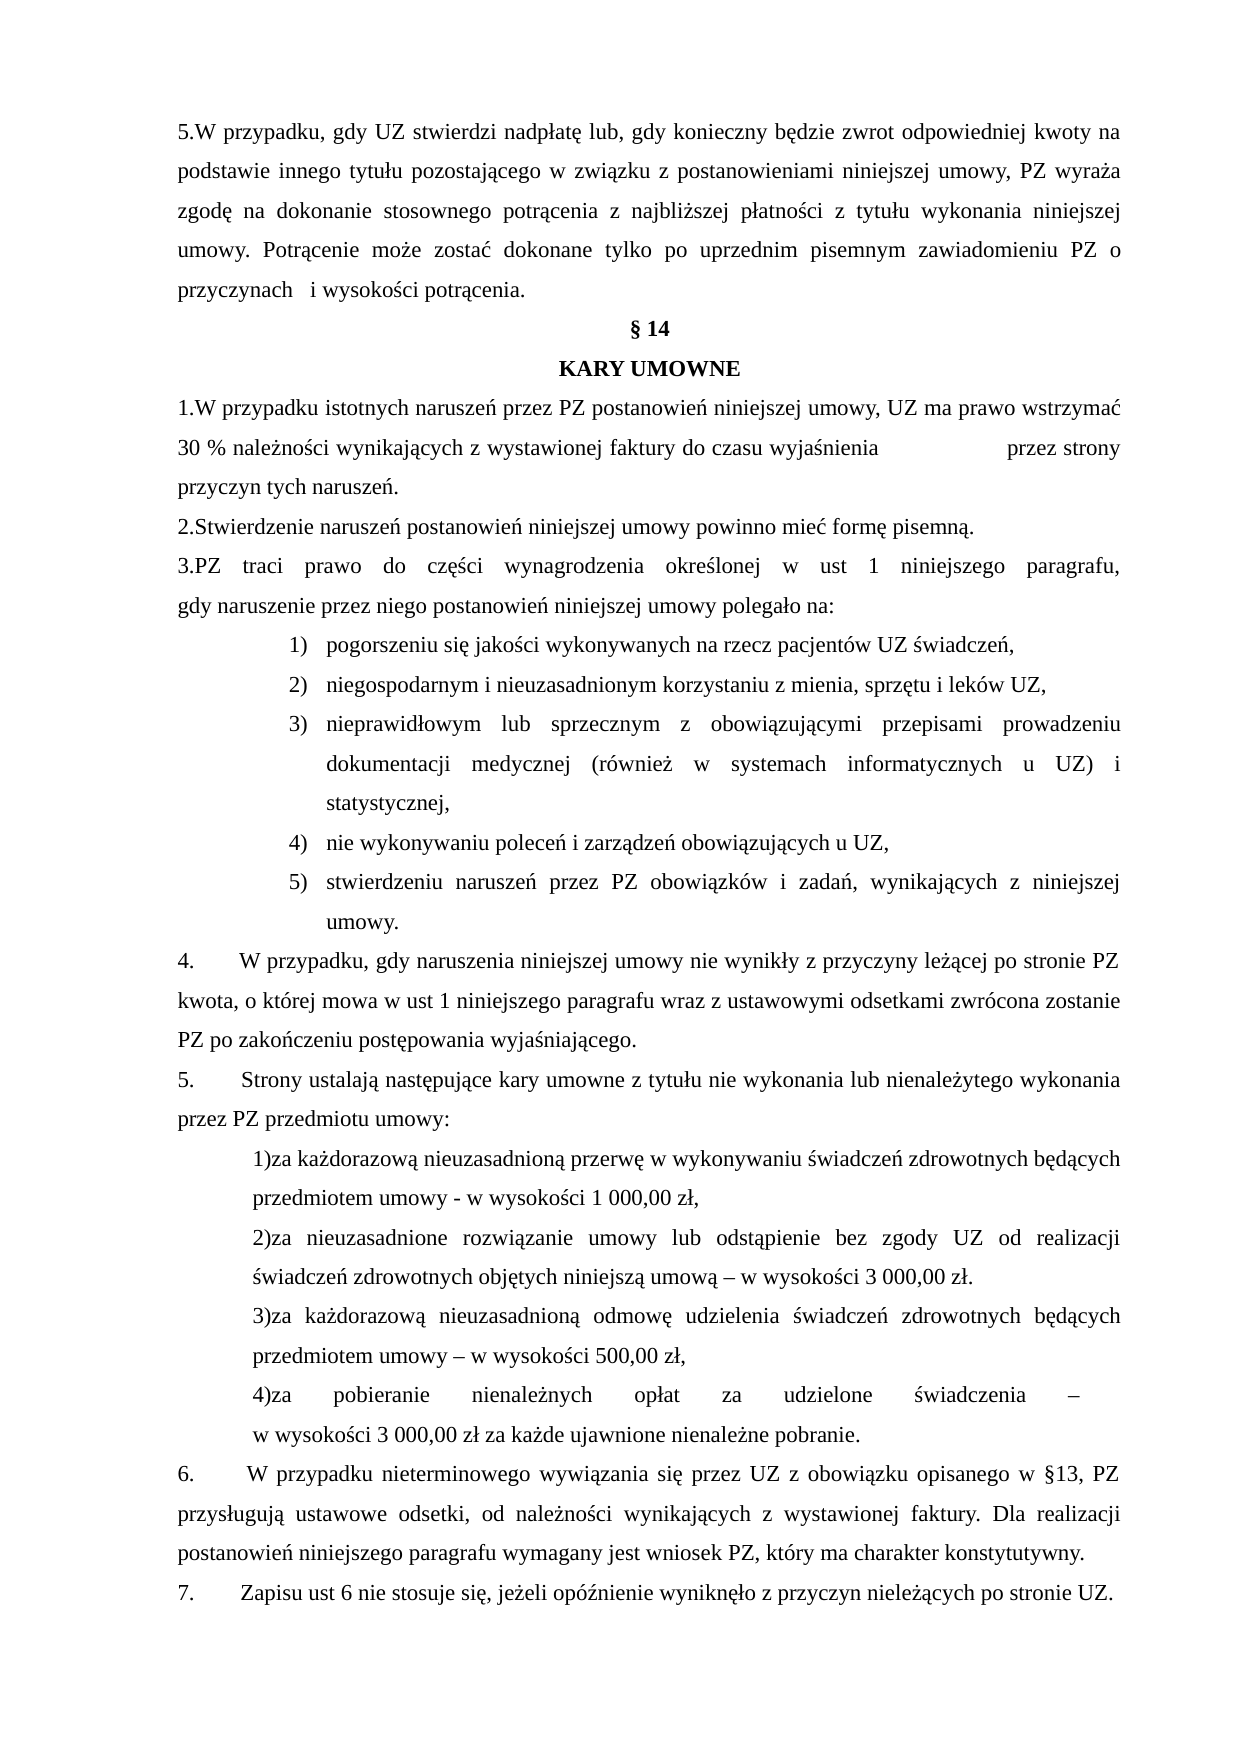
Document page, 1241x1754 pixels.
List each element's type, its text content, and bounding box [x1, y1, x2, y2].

text 7. Zapisu ust 6 nie stosuje się, jeżeli opóźnienie wyniknęło z przyczyn nieleżących po stronie UZ. [177, 1579, 1122, 1605]
list stwierdzeniu naruszeń przez PZ obowiązków i zadań, wynikających z niniejszej umowy. [288, 868, 1122, 934]
list niegospodarnym i nieuzasadnionym korzystaniu z mienia, sprzętu i leków UZ, [288, 671, 1122, 697]
list nieprawidłowym lub sprzecznym z obowiązującymi przepisami prowadzeniu dokumentacji medycznej (również w systemach informatycznych u UZ) i statystycznej, [288, 710, 1122, 816]
list za nieuzasadnione rozwiązanie umowy lub odstąpienie bez zgody UZ od realizacji świadczeń zdrowotnych objętych niniejszą umową – w wysokości 3 000,00 zł. [252, 1223, 1122, 1289]
text 6. W przypadku nieterminowego wywiązania się przez UZ z obowiązku opisanego w §13, PZ przysługują ustawowe odsetki, od należności wynikających z wystawionej faktury. Dla realizacji postanowień niniejszego paragrafu wymagany jest wniosek PZ, który ma charakter konstytutywny. [177, 1460, 1122, 1566]
list za każdorazową nieuzasadnioną przerwę w wykonywaniu świadczeń zdrowotnych będących przedmiotem umowy - w wysokości 1 000,00 zł, [252, 1144, 1122, 1210]
list PZ traci prawo do części wynagrodzenia określonej w ust 1 niniejszego paragrafu, gdy naruszenie przez niego postanowień niniejszej umowy polegało na: [177, 552, 1122, 618]
list pogorszeniu się jakości wykonywanych na rzecz pacjentów UZ świadczeń, [288, 631, 1122, 658]
list za pobieranie nienależnych opłat za udzielone świadczenia – w wysokości 3 000,00 zł za każde ujawnione nienależne pobranie. [252, 1381, 1122, 1447]
text § 14 [177, 316, 1122, 342]
text 5. Strony ustalają następujące kary umowne z tytułu nie wykonania lub nienależytego wykonania przez PZ przedmiotu umowy: [177, 1066, 1122, 1131]
text KARY UMOWNE [177, 355, 1122, 381]
list W przypadku istotnych naruszeń przez PZ postanowień niniejszej umowy, UZ ma prawo wstrzymać 30 % należności wynikających z wystawionej faktury do czasu wyjaśnienia przez strony przyczyn tych naruszeń. [177, 394, 1122, 500]
list Stwierdzenie naruszeń postanowień niniejszej umowy powinno mieć formę pisemną. [177, 513, 1122, 539]
list za każdorazową nieuzasadnioną odmowę udzielenia świadczeń zdrowotnych będących przedmiotem umowy – w wysokości 500,00 zł, [252, 1302, 1122, 1368]
list nie wykonywaniu poleceń i zarządzeń obowiązujących u UZ, [288, 829, 1122, 855]
text 4. W przypadku, gdy naruszenia niniejszej umowy nie wynikły z przyczyny leżącej po stronie PZ kwota, o której mowa w ust 1 niniejszego paragrafu wraz z ustawowymi odsetkami zwrócona zostanie PZ po zakończeniu postępowania wyjaśniającego. [177, 947, 1122, 1052]
list W przypadku, gdy UZ stwierdzi nadpłatę lub, gdy konieczny będzie zwrot odpowiedniej kwoty na podstawie innego tytułu pozostającego w związku z postanowieniami niniejszej umowy, PZ wyraża zgodę na dokonanie stosownego potrącenia z najbliższej płatności z tytułu wykonania niniejszej umowy. Potrącenie może zostać dokonane tylko po uprzednim pisemnym zawiadomieniu PZ o przyczynach i wysokości potrącenia. [177, 118, 1122, 302]
